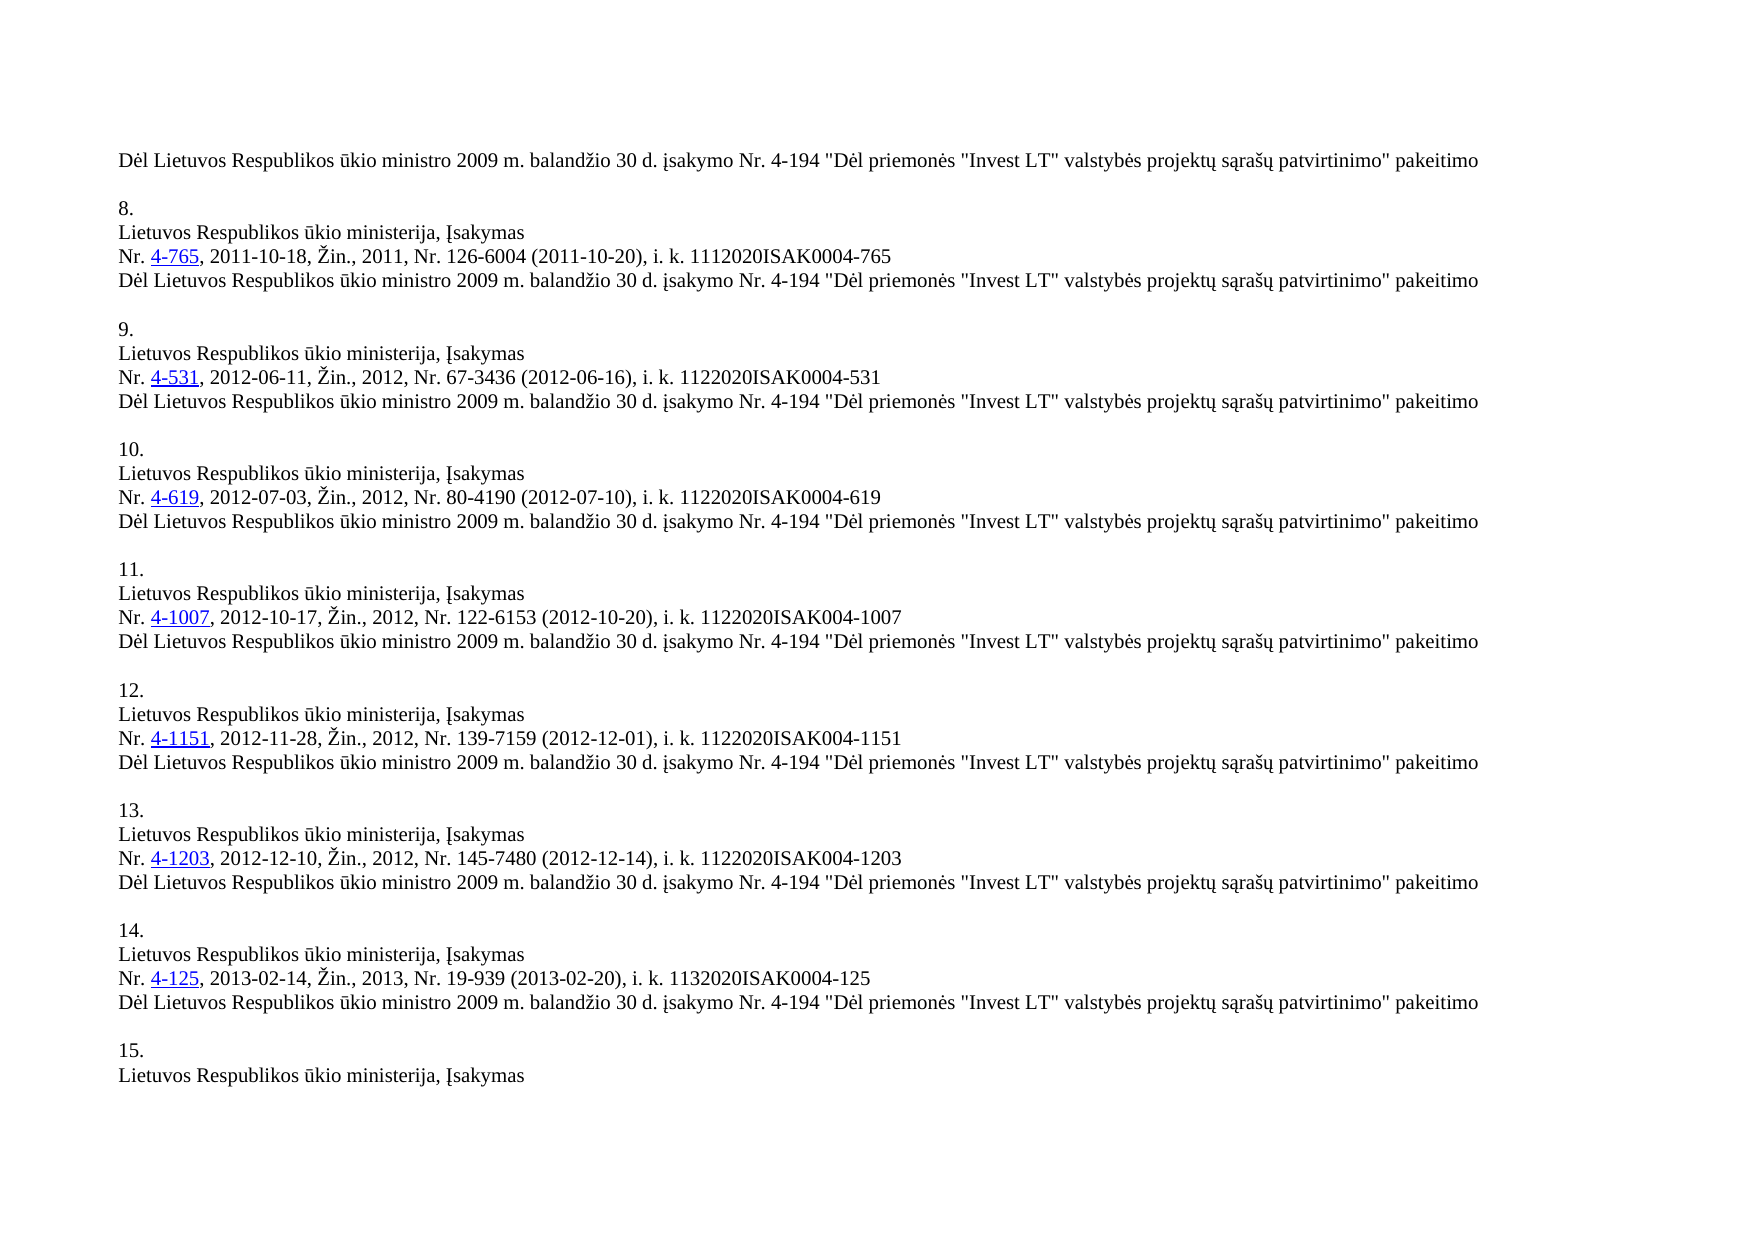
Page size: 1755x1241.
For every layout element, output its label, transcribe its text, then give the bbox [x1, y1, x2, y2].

text Lietuvos Respublikos ūkio ministerija, Įsakymas [118, 822, 1636, 846]
text Lietuvos Respublikos ūkio ministerija, Įsakymas [118, 341, 1636, 365]
text 8. [118, 196, 1636, 220]
text 15. [118, 1038, 1636, 1062]
text Nr. 4-531, 2012-06-11, Žin., 2012, Nr. 67-3436 (2012-06-16), i. k. 1122020ISAK0004-531 [118, 365, 1636, 389]
text Dėl Lietuvos Respublikos ūkio ministro 2009 m. balandžio 30 d. įsakymo Nr. 4-194 "Dėl priemonės "Invest LT" valstybės projektų sąrašų patvirtinimo" pakeitimo [118, 509, 1636, 533]
text Dėl Lietuvos Respublikos ūkio ministro 2009 m. balandžio 30 d. įsakymo Nr. 4-194 "Dėl priemonės "Invest LT" valstybės projektų sąrašų patvirtinimo" pakeitimo [118, 750, 1636, 774]
text Dėl Lietuvos Respublikos ūkio ministro 2009 m. balandžio 30 d. įsakymo Nr. 4-194 "Dėl priemonės "Invest LT" valstybės projektų sąrašų patvirtinimo" pakeitimo [118, 148, 1636, 172]
text Dėl Lietuvos Respublikos ūkio ministro 2009 m. balandžio 30 d. įsakymo Nr. 4-194 "Dėl priemonės "Invest LT" valstybės projektų sąrašų patvirtinimo" pakeitimo [118, 870, 1636, 894]
text Nr. 4-125, 2013-02-14, Žin., 2013, Nr. 19-939 (2013-02-20), i. k. 1132020ISAK0004-125 [118, 966, 1636, 990]
text Nr. 4-1007, 2012-10-17, Žin., 2012, Nr. 122-6153 (2012-10-20), i. k. 1122020ISAK004-1007 [118, 605, 1636, 629]
text 9. [118, 317, 1636, 341]
text Dėl Lietuvos Respublikos ūkio ministro 2009 m. balandžio 30 d. įsakymo Nr. 4-194 "Dėl priemonės "Invest LT" valstybės projektų sąrašų patvirtinimo" pakeitimo [118, 268, 1636, 292]
text 10. [118, 437, 1636, 461]
text 14. [118, 918, 1636, 942]
text Dėl Lietuvos Respublikos ūkio ministro 2009 m. balandžio 30 d. įsakymo Nr. 4-194 "Dėl priemonės "Invest LT" valstybės projektų sąrašų patvirtinimo" pakeitimo [118, 389, 1636, 413]
text Dėl Lietuvos Respublikos ūkio ministro 2009 m. balandžio 30 d. įsakymo Nr. 4-194 "Dėl priemonės "Invest LT" valstybės projektų sąrašų patvirtinimo" pakeitimo [118, 629, 1636, 653]
text Lietuvos Respublikos ūkio ministerija, Įsakymas [118, 1062, 1636, 1087]
text Nr. 4-619, 2012-07-03, Žin., 2012, Nr. 80-4190 (2012-07-10), i. k. 1122020ISAK0004-619 [118, 485, 1636, 509]
text Lietuvos Respublikos ūkio ministerija, Įsakymas [118, 942, 1636, 966]
text Lietuvos Respublikos ūkio ministerija, Įsakymas [118, 702, 1636, 726]
text Dėl Lietuvos Respublikos ūkio ministro 2009 m. balandžio 30 d. įsakymo Nr. 4-194 "Dėl priemonės "Invest LT" valstybės projektų sąrašų patvirtinimo" pakeitimo [118, 990, 1636, 1014]
text Nr. 4-765, 2011-10-18, Žin., 2011, Nr. 126-6004 (2011-10-20), i. k. 1112020ISAK0004-765 [118, 244, 1636, 268]
text Nr. 4-1203, 2012-12-10, Žin., 2012, Nr. 145-7480 (2012-12-14), i. k. 1122020ISAK004-1203 [118, 846, 1636, 870]
text 13. [118, 798, 1636, 822]
text Nr. 4-1151, 2012-11-28, Žin., 2012, Nr. 139-7159 (2012-12-01), i. k. 1122020ISAK004-1151 [118, 726, 1636, 750]
text Lietuvos Respublikos ūkio ministerija, Įsakymas [118, 220, 1636, 244]
text 11. [118, 557, 1636, 581]
text Lietuvos Respublikos ūkio ministerija, Įsakymas [118, 461, 1636, 485]
text 12. [118, 677, 1636, 702]
text Lietuvos Respublikos ūkio ministerija, Įsakymas [118, 581, 1636, 605]
